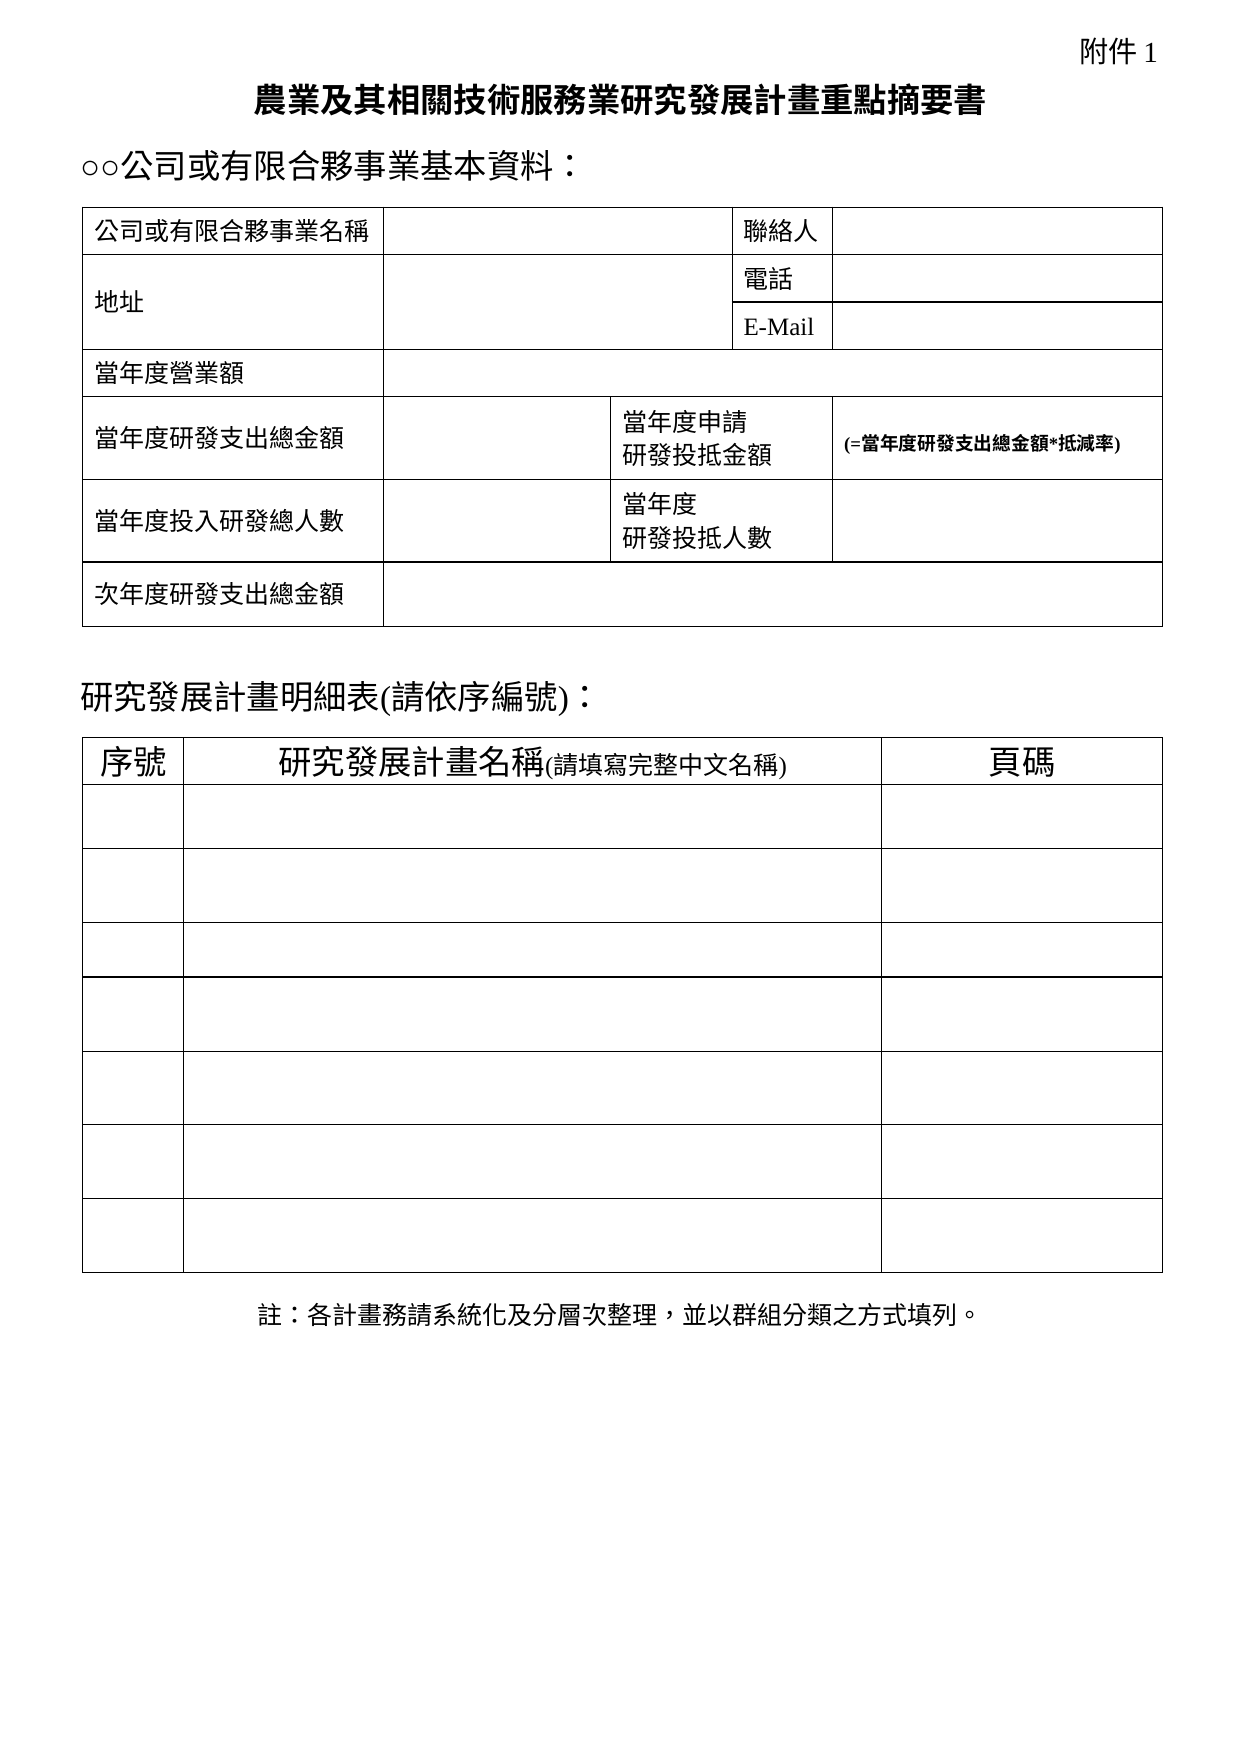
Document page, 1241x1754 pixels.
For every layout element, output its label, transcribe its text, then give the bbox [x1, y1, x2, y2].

table_cell [83, 1052, 183, 1124]
text 註：各計畫務請系統化及分層次整理，並以群組分類之方式填列。 [83, 1273, 1157, 1331]
table_cell [384, 397, 610, 479]
table_cell [184, 785, 881, 847]
text 農業及其相關技術服務業研究發展計畫重點摘要書 [83, 71, 1157, 123]
table_cell [384, 350, 1162, 396]
table_header 公司或有限合夥事業名稱 [83, 208, 383, 254]
table_header 聯絡人 [733, 208, 832, 254]
table_cell [882, 978, 1162, 1051]
table_cell [882, 849, 1162, 922]
table_header 頁碼 [882, 738, 1162, 784]
table_cell [833, 480, 1162, 561]
table_cell [384, 563, 1162, 626]
table_cell 當年度申請 研發投抵金額 [611, 397, 832, 479]
table_cell 次年度研發支出總金額 [83, 563, 383, 626]
table_cell [83, 923, 183, 976]
table_cell [184, 849, 881, 922]
table_cell [83, 785, 183, 847]
table_header 研究發展計畫名稱(請填寫完整中文名稱) [184, 738, 881, 784]
table_cell [184, 978, 881, 1051]
table_cell 當年度研發支出總金額 [83, 397, 383, 479]
table_cell [833, 303, 1162, 349]
table_cell [184, 923, 881, 976]
text ○○公司或有限合夥事業基本資料： [80, 142, 1157, 188]
table_cell 當年度投入研發總人數 [83, 480, 383, 561]
table_cell [83, 1199, 183, 1272]
text 研究發展計畫明細表(請依序編號)： [80, 672, 1157, 718]
table_cell [882, 1052, 1162, 1124]
table_cell [384, 255, 732, 349]
table_cell 電話 [733, 255, 832, 301]
table_cell E-Mail [733, 303, 832, 349]
table_cell 當年度營業額 [83, 350, 383, 396]
text 附件1 [83, 29, 1157, 71]
table_cell [384, 480, 610, 561]
table_cell [83, 849, 183, 922]
table_cell [83, 978, 183, 1051]
table_cell 地址 [83, 255, 383, 349]
table_cell [882, 1199, 1162, 1272]
table_header 序號 [83, 738, 183, 784]
table_header [833, 208, 1162, 254]
table_header [384, 208, 732, 254]
table_cell [184, 1052, 881, 1124]
table_cell [83, 1125, 183, 1198]
table_cell [882, 923, 1162, 976]
table_cell [882, 785, 1162, 847]
table_cell [184, 1199, 881, 1272]
table_cell [882, 1125, 1162, 1198]
table_cell (=當年度研發支出總金額*抵減率) [833, 397, 1162, 479]
table_cell 當年度 研發投抵人數 [611, 480, 832, 561]
table_cell [184, 1125, 881, 1198]
table_cell [833, 255, 1162, 301]
